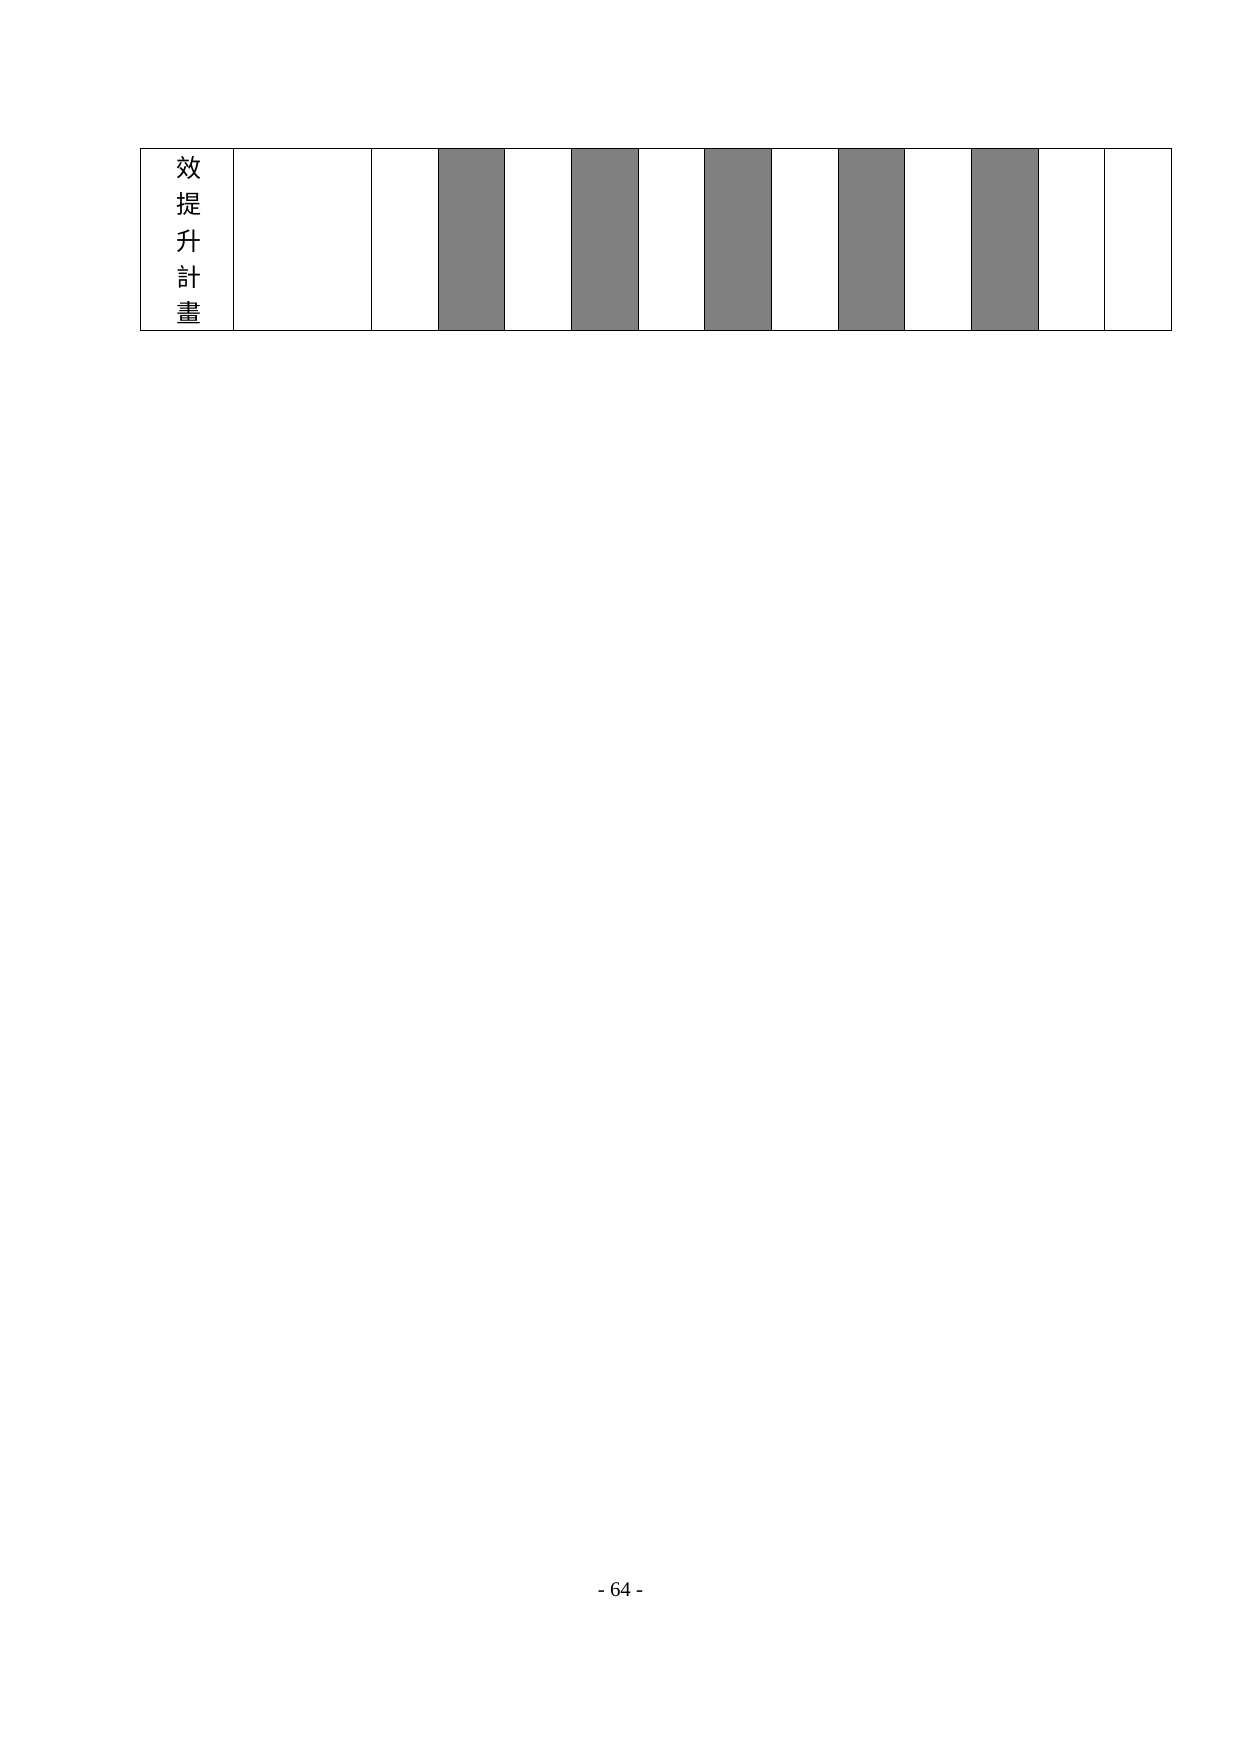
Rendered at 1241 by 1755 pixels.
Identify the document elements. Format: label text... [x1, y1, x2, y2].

table_cell [972, 149, 1038, 330]
table_cell [439, 149, 504, 330]
table_cell [1105, 149, 1171, 330]
table_cell [505, 149, 571, 330]
table_cell [639, 149, 704, 330]
table_cell [234, 149, 371, 330]
table_cell [1039, 149, 1104, 330]
table_cell [572, 149, 638, 330]
table_cell [372, 149, 438, 330]
table_cell [839, 149, 904, 330]
table_cell [772, 149, 838, 330]
table_cell 效提升計畫 [141, 149, 233, 330]
table_cell [905, 149, 971, 330]
table_cell [705, 149, 771, 330]
